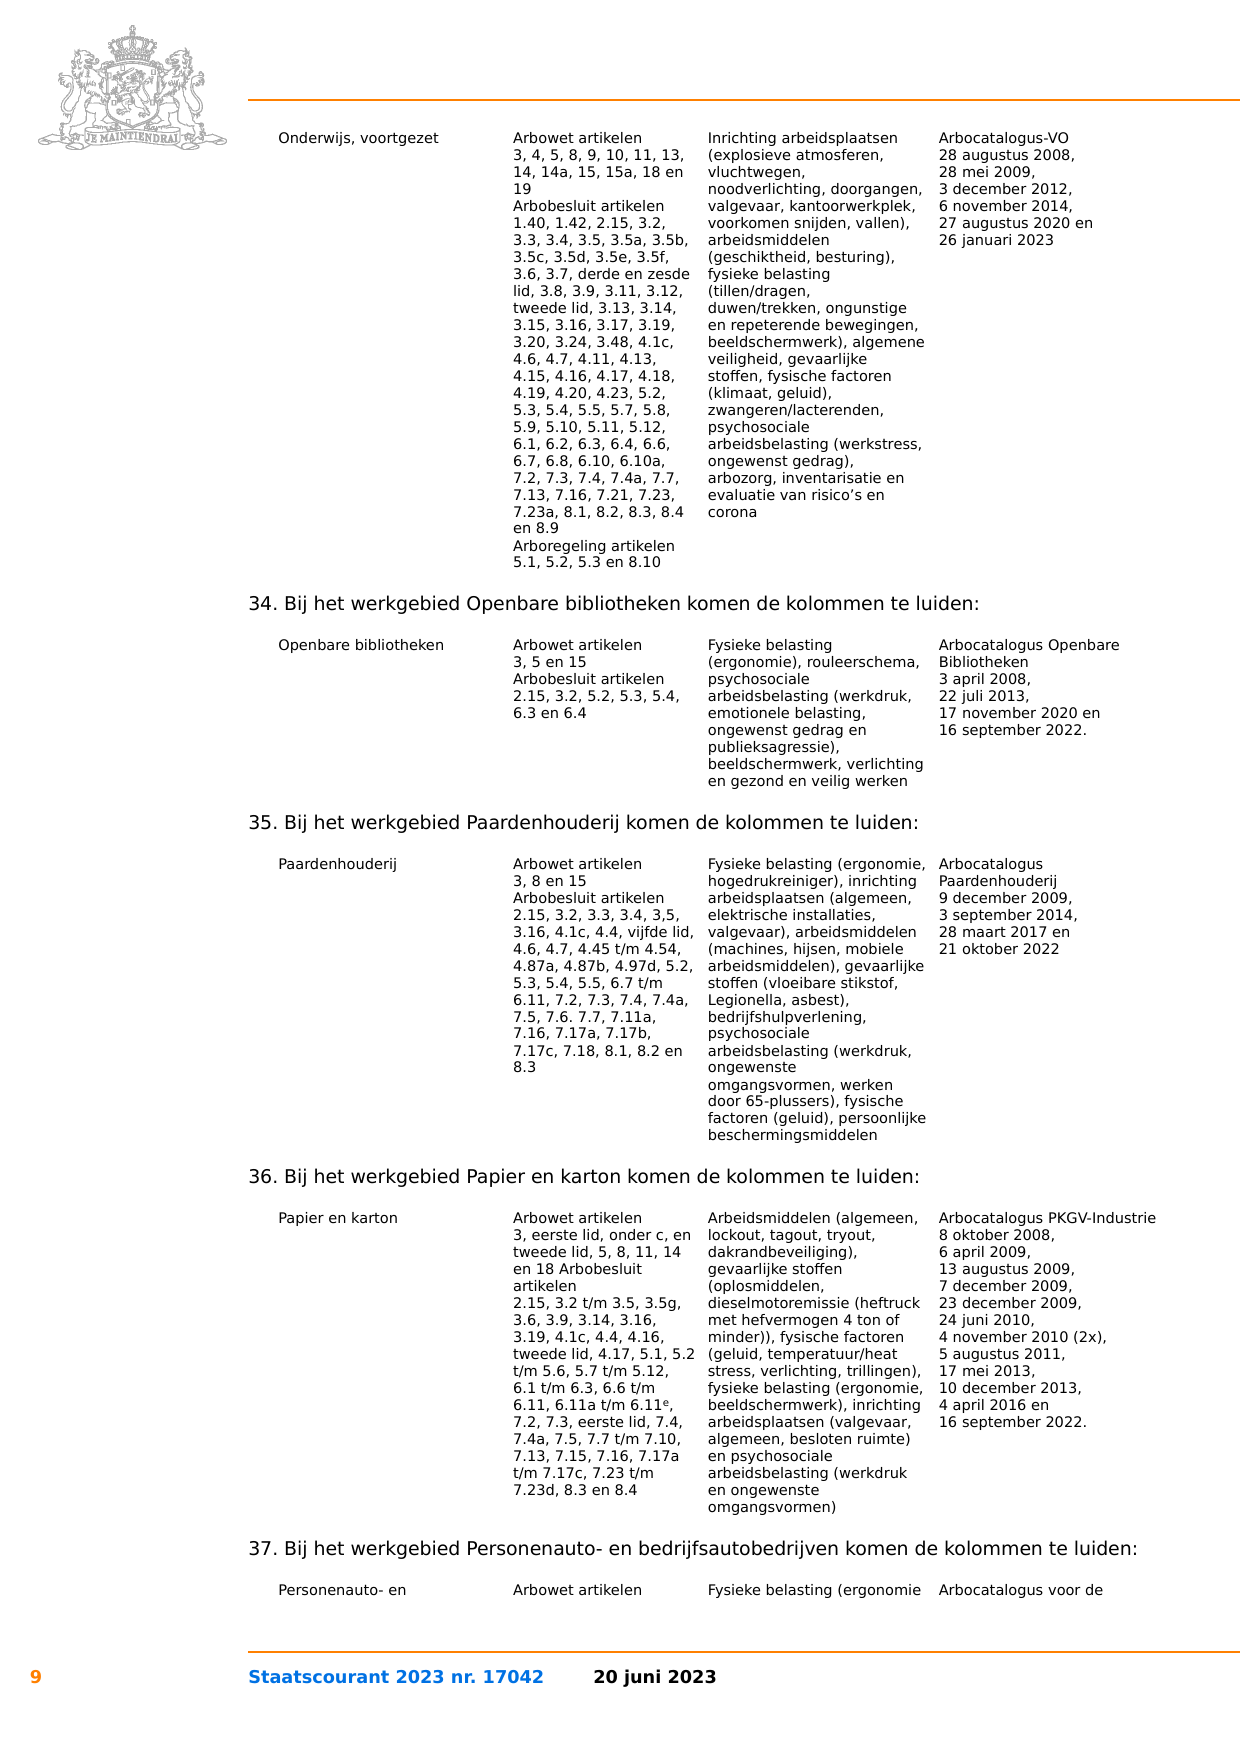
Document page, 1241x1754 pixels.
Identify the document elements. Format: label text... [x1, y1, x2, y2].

table_header Fysieke belasting (ergonomie, hogedrukreiniger), inrichting arbeidsplaatsen (algemeen, elektrische installaties, valgevaar), arbeidsmiddelen (machines, hijsen, mobiele arbeidsmiddelen), gevaarlijke stoffen (vloeibare stikstof, Legionella, asbest), bedrijfshulpverlening, psychosociale arbeidsbelasting (werkdruk, ongewenste omgangsvormen, werken door 65-plussers), fysische factoren (geluid), persoonlijke beschermingsmiddelen [702, 856, 933, 1144]
table_header Arbowet artikelen 3, eerste lid, onder c, en tweede lid, 5, 8, 11, 14 en 18 Arbobesluit artikelen 2.15, 3.2 t/m 3.5, 3.5g, 3.6, 3.9, 3.14, 3.16, 3.19, 4.1c, 4.4, 4.16, tweede lid, 4.17, 5.1, 5.2 t/m 5.6, 5.7 t/m 5.12, 6.1 t/m 6.3, 6.6 t/m 6.11, 6.11a t/m 6.11e, 7.2, 7.3, eerste lid, 7.4, 7.4a, 7.5, 7.7 t/m 7.10, 7.13, 7.15, 7.16, 7.17a t/m 7.17c, 7.23 t/m 7.23d, 8.3 en 8.4 [507, 1210, 702, 1516]
text 37. Bij het werkgebied Personenauto- en bedrijfsautobedrijven komen de kolommen te luiden: [248, 1537, 1163, 1559]
table_header Fysieke belasting (ergonomie [702, 1581, 933, 1598]
table_header Arbeidsmiddelen (algemeen, lockout, tagout, tryout, dakrandbeveiliging), gevaarlijke stoffen (oplosmiddelen, dieselmotoremissie (heftruck met hefvermogen 4 ton of minder)), fysische factoren (geluid, temperatuur/heat stress, verlichting, trillingen), fysieke belasting (ergonomie, beeldschermwerk), inrichting arbeidsplaatsen (valgevaar, algemeen, besloten ruimte) en psychosociale arbeidsbelasting (werkdruk en ongewenste omgangsvormen) [702, 1210, 933, 1516]
table_header Onderwijs, voortgezet [278, 130, 507, 571]
table_header Arbowet artikelen 3, 8 en 15 Arbobesluit artikelen 2.15, 3.2, 3.3, 3.4, 3,5, 3.16, 4.1c, 4.4, vijfde lid, 4.6, 4.7, 4.45 t/m 4.54, 4.87a, 4.87b, 4.97d, 5.2, 5.3, 5.4, 5.5, 6.7 t/m 6.11, 7.2, 7.3, 7.4, 7.4a, 7.5, 7.6. 7.7, 7.11a, 7.16, 7.17a, 7.17b, 7.17c, 7.18, 8.1, 8.2 en 8.3 [507, 856, 702, 1144]
picture [38, 25, 227, 150]
table_header Personenauto- en [278, 1581, 507, 1598]
table_header Arbowet artikelen 3, 4, 5, 8, 9, 10, 11, 13, 14, 14a, 15, 15a, 18 en 19 Arbobesluit artikelen 1.40, 1.42, 2.15, 3.2, 3.3, 3.4, 3.5, 3.5a, 3.5b, 3.5c, 3.5d, 3.5e, 3.5f, 3.6, 3.7, derde en zesde lid, 3.8, 3.9, 3.11, 3.12, tweede lid, 3.13, 3.14, 3.15, 3.16, 3.17, 3.19, 3.20, 3.24, 3.48, 4.1c, 4.6, 4.7, 4.11, 4.13, 4.15, 4.16, 4.17, 4.18, 4.19, 4.20, 4.23, 5.2, 5.3, 5.4, 5.5, 5.7, 5.8, 5.9, 5.10, 5.11, 5.12, 6.1, 6.2, 6.3, 6.4, 6.6, 6.7, 6.8, 6.10, 6.10a, 7.2, 7.3, 7.4, 7.4a, 7.7, 7.13, 7.16, 7.21, 7.23, 7.23a, 8.1, 8.2, 8.3, 8.4 en 8.9 Arboregeling artikelen 5.1, 5.2, 5.3 en 8.10 [507, 130, 702, 571]
table_header Arbocatalogus voor de [933, 1581, 1163, 1598]
text 34. Bij het werkgebied Openbare bibliotheken komen de kolommen te luiden: [248, 593, 1163, 615]
table_header Arbocatalogus PKGV-Industrie 8 oktober 2008, 6 april 2009, 13 augustus 2009, 7 december 2009, 23 december 2009, 24 juni 2010, 4 november 2010 (2x), 5 augustus 2011, 17 mei 2013, 10 december 2013, 4 april 2016 en 16 september 2022. [933, 1210, 1163, 1516]
table_header Inrichting arbeidsplaatsen (explosieve atmosferen, vluchtwegen, noodverlichting, doorgangen, valgevaar, kantoorwerkplek, voorkomen snijden, vallen), arbeidsmiddelen (geschiktheid, besturing), fysieke belasting (tillen/dragen, duwen/trekken, ongunstige en repeterende bewegingen, beeldschermwerk), algemene veiligheid, gevaarlijke stoffen, fysische factoren (klimaat, geluid), zwangeren/lacterenden, psychosociale arbeidsbelasting (werkstress, ongewenst gedrag), arbozorg, inventarisatie en evaluatie van risico’s en corona [702, 130, 933, 571]
table_header Paardenhouderij [278, 856, 507, 1144]
table_header Papier en karton [278, 1210, 507, 1516]
text 36. Bij het werkgebied Papier en karton komen de kolommen te luiden: [248, 1166, 1163, 1188]
table_header Arbowet artikelen 3, 5 en 15 Arbobesluit artikelen 2.15, 3.2, 5.2, 5.3, 5.4, 6.3 en 6.4 [507, 637, 702, 790]
table_header Fysieke belasting (ergonomie), rouleerschema, psychosociale arbeidsbelasting (werkdruk, emotionele belasting, ongewenst gedrag en publieksagressie), beeldschermwerk, verlichting en gezond en veilig werken [702, 637, 933, 790]
table_header Arbocatalogus Openbare Bibliotheken 3 april 2008, 22 juli 2013, 17 november 2020 en 16 september 2022. [933, 637, 1163, 790]
table_header Openbare bibliotheken [278, 637, 507, 790]
table_header Arbowet artikelen [507, 1581, 702, 1598]
text 35. Bij het werkgebied Paardenhouderij komen de kolommen te luiden: [248, 812, 1163, 834]
table_header Arbocatalogus-VO 28 augustus 2008, 28 mei 2009, 3 december 2012, 6 november 2014, 27 augustus 2020 en 26 januari 2023 [933, 130, 1163, 571]
table_header Arbocatalogus Paardenhouderij 9 december 2009, 3 september 2014, 28 maart 2017 en 21 oktober 2022 [933, 856, 1163, 1144]
